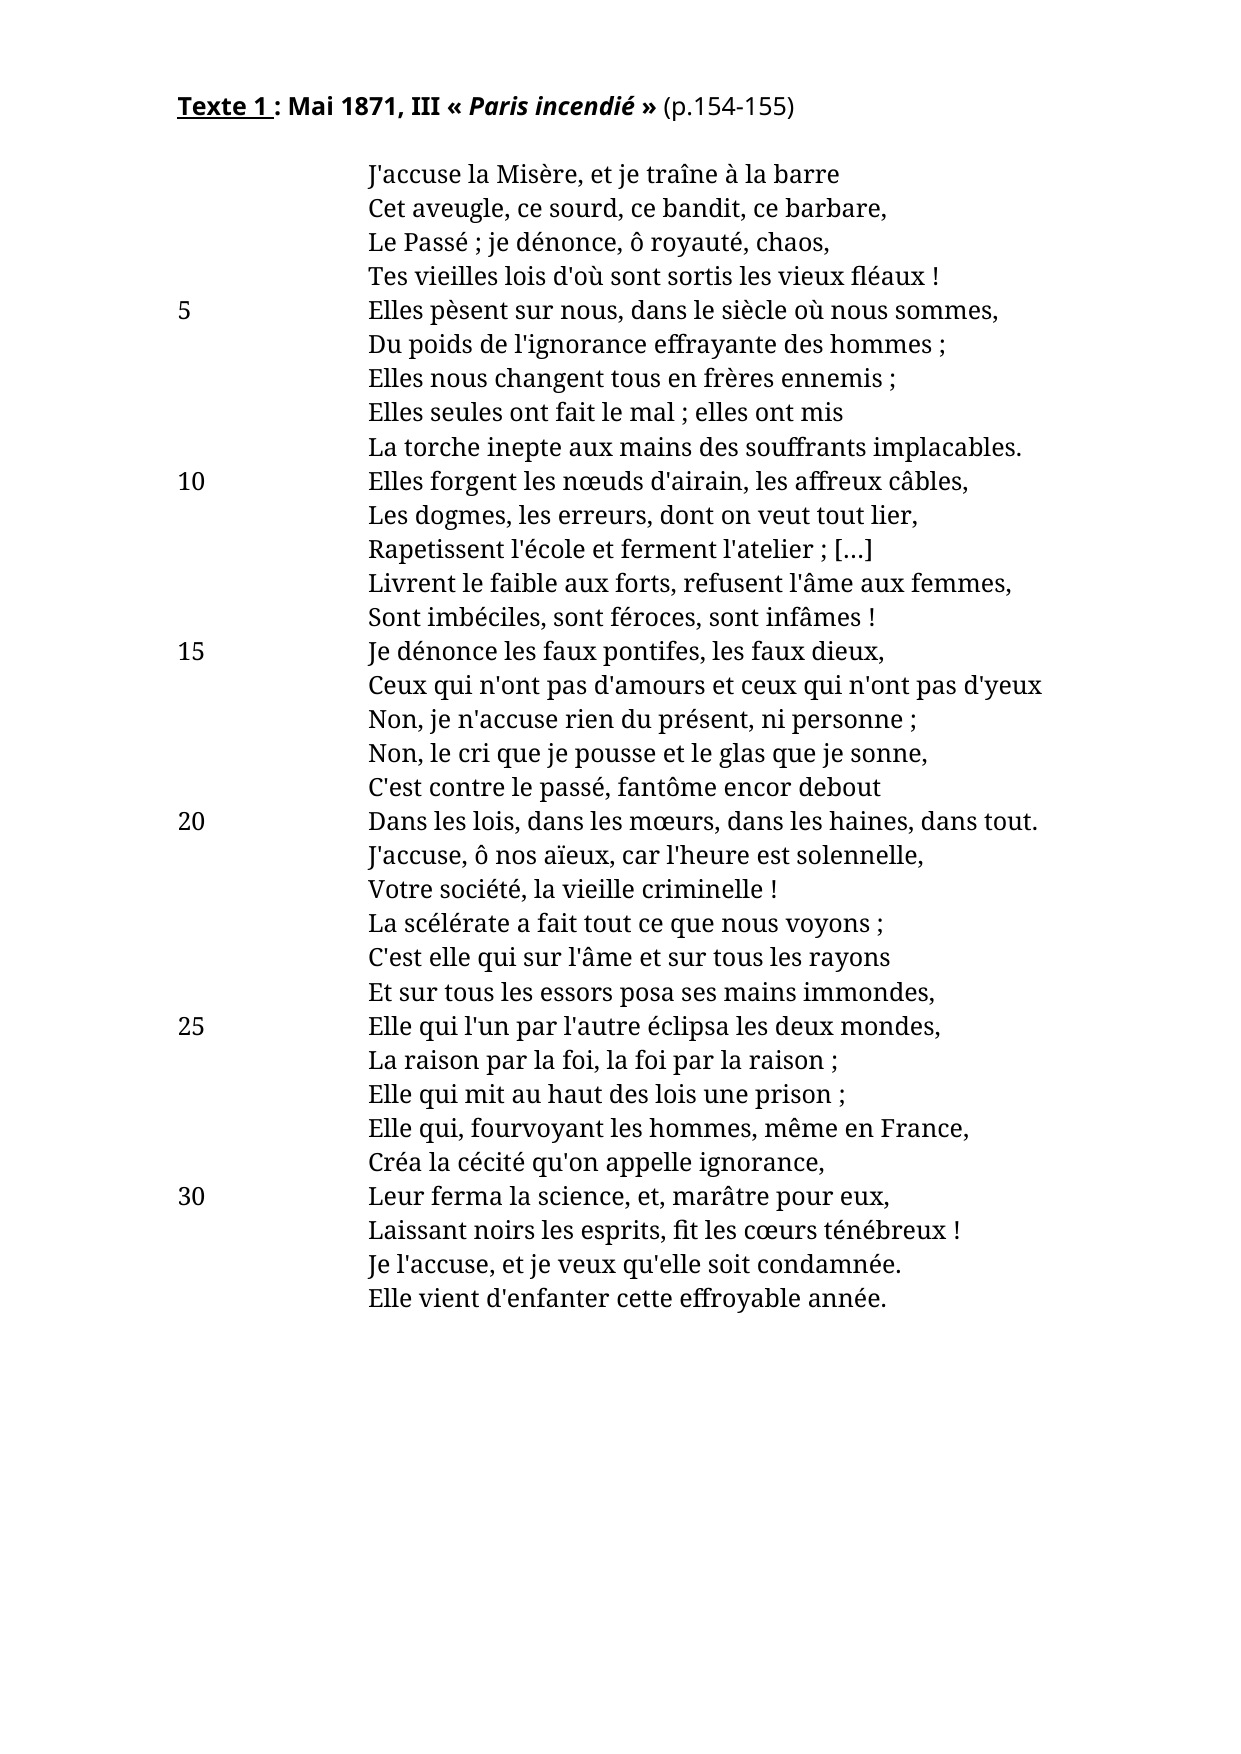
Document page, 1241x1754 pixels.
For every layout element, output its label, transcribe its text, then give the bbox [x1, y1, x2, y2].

table_header J'accuse la Misère, et je traîne à la barre Cet aveugle, ce sourd, ce bandit, ce barbare, Le Passé ; je dénonce, ô royauté, chaos, Tes vieilles lois d'où sont sortis les vieux fléaux ! Elles pèsent sur nous, dans le siècle où nous sommes, Du poids de l'ignorance effrayante des hommes ; Elles nous changent tous en frères ennemis ; Elles seules ont fait le mal ; elles ont mis La torche inepte aux mains des souffrants implacables. Elles forgent les nœuds d'airain, les affreux câbles, Les dogmes, les erreurs, dont on veut tout lier, Rapetissent l'école et ferment l'atelier ; […] Livrent le faible aux forts, refusent l'âme aux femmes, Sont imbéciles, sont féroces, sont infâmes ! Je dénonce les faux pontifes, les faux dieux, Ceux qui n'ont pas d'amours et ceux qui n'ont pas d'yeux Non, je n'accuse rien du présent, ni personne ; Non, le cri que je pousse et le glas que je sonne, C'est contre le passé, fantôme encor debout Dans les lois, dans les mœurs, dans les haines, dans tout. J'accuse, ô nos aïeux, car l'heure est solennelle, Votre société, la vieille criminelle ! La scélérate a fait tout ce que nous voyons ; C'est elle qui sur l'âme et sur tous les rayons Et sur tous les essors posa ses mains immondes, Elle qui l'un par l'autre éclipsa les deux mondes, La raison par la foi, la foi par la raison ; Elle qui mit au haut des lois une prison ; Elle qui, fourvoyant les hommes, même en France, Créa la cécité qu'on appelle ignorance, Leur ferma la science, et, marâtre pour eux, Laissant noirs les esprits, fit les cœurs ténébreux ! Je l'accuse, et je veux qu'elle soit condamnée. Elle vient d'enfanter cette effroyable année. [272, 157, 1156, 1315]
table_header 5 10 15 20 25 30 [81, 157, 272, 1315]
text Texte 1 : Mai 1871, III « Paris incendié » (p.154-155) [177, 88, 1152, 123]
